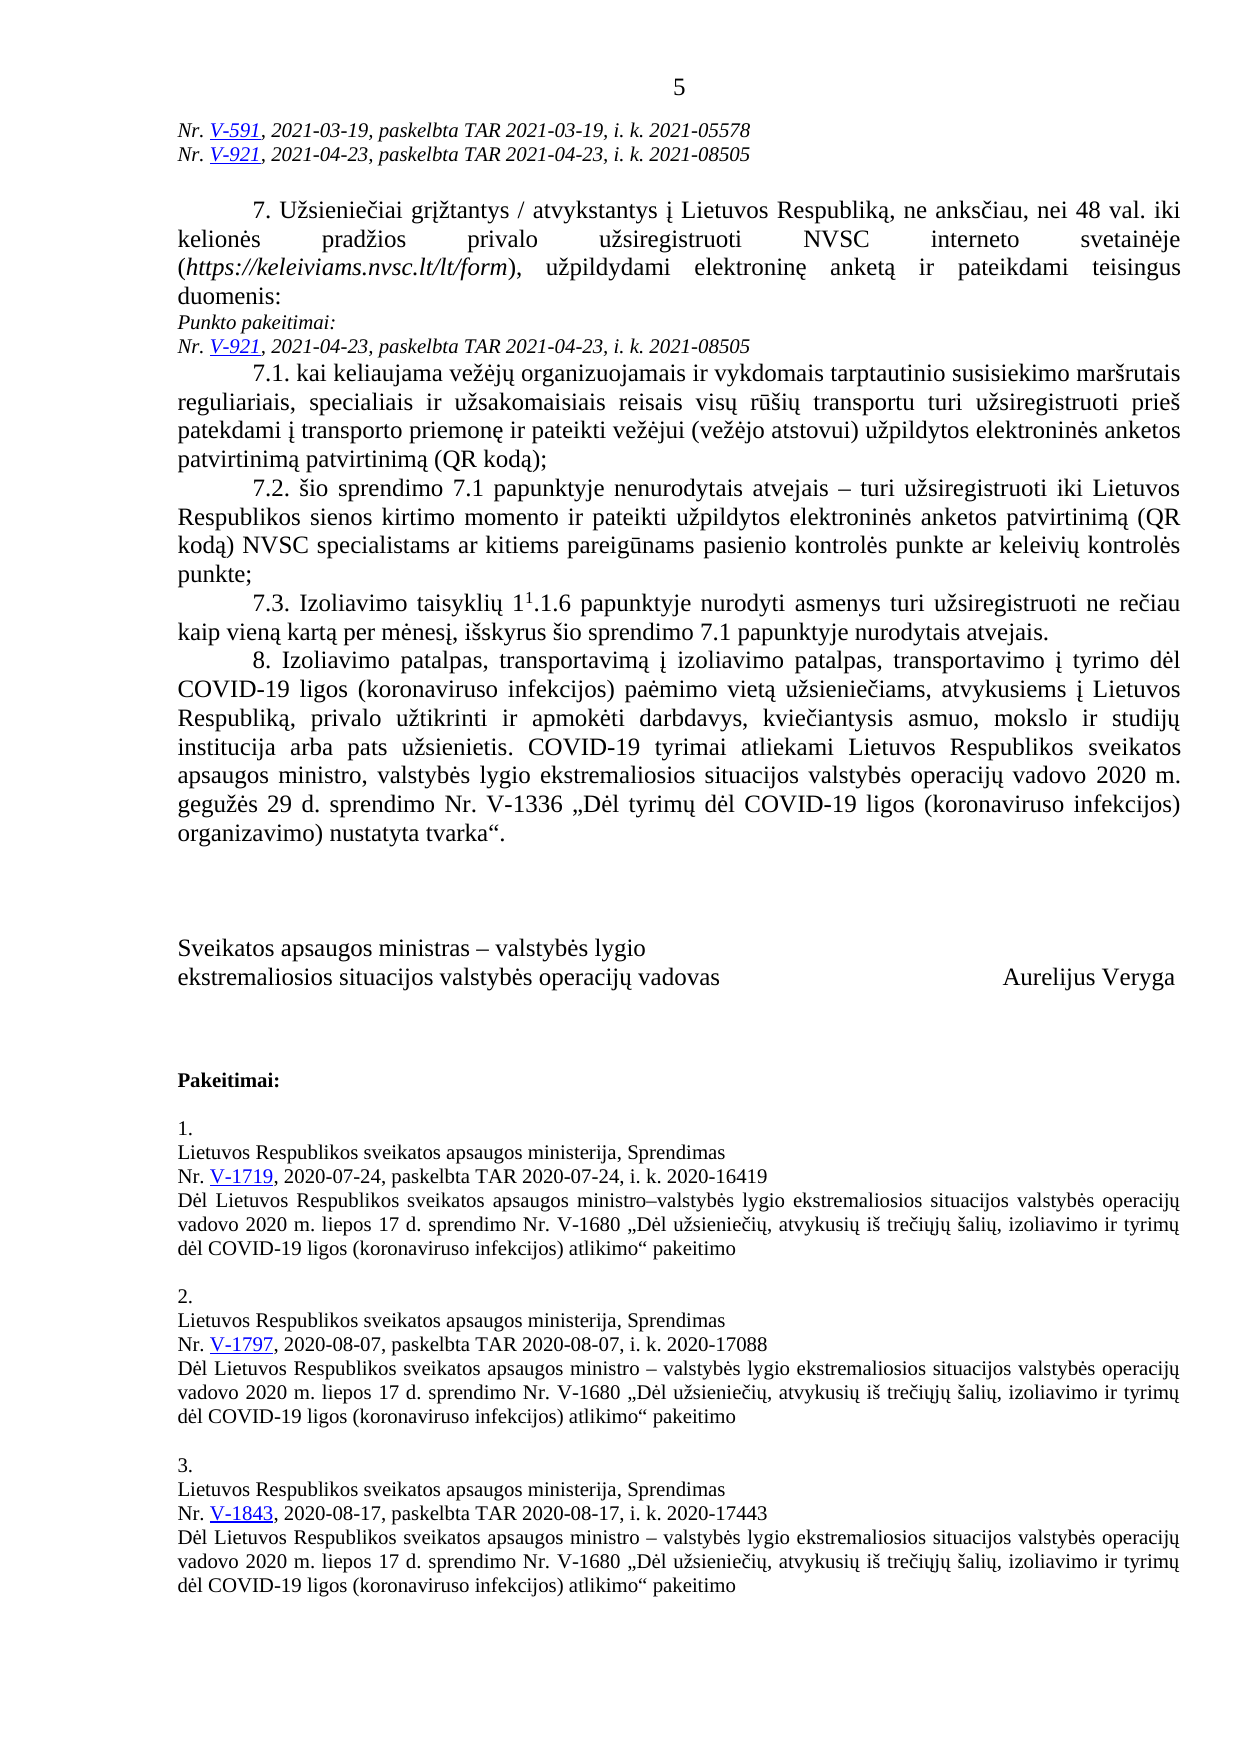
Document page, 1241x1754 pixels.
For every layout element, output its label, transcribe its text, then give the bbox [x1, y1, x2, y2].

text Lietuvos Respublikos sveikatos apsaugos ministerija, Sprendimas [177, 1308, 1181, 1332]
text Nr. V-921, 2021-04-23, paskelbta TAR 2021-04-23, i. k. 2021-08505 [177, 334, 1181, 358]
text Punkto pakeitimai: [177, 310, 1181, 334]
text Pakeitimai: [177, 1067, 1181, 1092]
text Lietuvos Respublikos sveikatos apsaugos ministerija, Sprendimas [177, 1140, 1181, 1164]
text Dėl Lietuvos Respublikos sveikatos apsaugos ministro–valstybės lygio ekstremaliosios situacijos valstybės operacijų vadovo 2020 m. liepos 17 d. sprendimo Nr. V-1680 „Dėl užsieniečių, atvykusių iš trečiųjų šalių, izoliavimo ir tyrimų dėl COVID-19 ligos (koronaviruso infekcijos) atlikimo“ pakeitimo [177, 1188, 1181, 1260]
text Nr. V-1719, 2020-07-24, paskelbta TAR 2020-07-24, i. k. 2020-16419 [177, 1164, 1181, 1188]
text 7.2. šio sprendimo 7.1 papunktyje nenurodytais atvejais – turi užsiregistruoti iki Lietuvos Respublikos sienos kirtimo momento ir pateikti užpildytos elektroninės anketos patvirtinimą (QR kodą) NVSC specialistams ar kitiems pareigūnams pasienio kontrolės punkte ar keleivių kontrolės punkte; [177, 473, 1181, 588]
text Nr. V-1797, 2020-08-07, paskelbta TAR 2020-08-07, i. k. 2020-17088 [177, 1332, 1181, 1356]
text Sveikatos apsaugos ministras – valstybės lygio [177, 933, 1181, 962]
text 1. [177, 1116, 1181, 1140]
text ekstremaliosios situacijos valstybės operacijų vadovas Aurelijus Veryga [177, 962, 1181, 991]
text 7. Užsieniečiai grįžtantys / atvykstantys į Lietuvos Respubliką, ne anksčiau, nei 48 val. iki kelionės pradžios privalo užsiregistruoti NVSC interneto svetainėje (https://keleiviams.nvsc.lt/lt/form), užpildydami elektroninę anketą ir pateikdami teisingus duomenis: [177, 195, 1181, 310]
text Nr. V-1843, 2020-08-17, paskelbta TAR 2020-08-17, i. k. 2020-17443 [177, 1501, 1181, 1525]
text 8. Izoliavimo patalpas, transportavimą į izoliavimo patalpas, transportavimo į tyrimo dėl COVID-19 ligos (koronaviruso infekcijos) paėmimo vietą užsieniečiams, atvykusiems į Lietuvos Respubliką, privalo užtikrinti ir apmokėti darbdavys, kviečiantysis asmuo, mokslo ir studijų institucija arba pats užsienietis. COVID-19 tyrimai atliekami Lietuvos Respublikos sveikatos apsaugos ministro, valstybės lygio ekstremaliosios situacijos valstybės operacijų vadovo 2020 m. gegužės 29 d. sprendimo Nr. V-1336 „Dėl tyrimų dėl COVID-19 ligos (koronaviruso infekcijos) organizavimo) nustatyta tvarka“. [177, 646, 1181, 847]
text Dėl Lietuvos Respublikos sveikatos apsaugos ministro – valstybės lygio ekstremaliosios situacijos valstybės operacijų vadovo 2020 m. liepos 17 d. sprendimo Nr. V-1680 „Dėl užsieniečių, atvykusių iš trečiųjų šalių, izoliavimo ir tyrimų dėl COVID-19 ligos (koronaviruso infekcijos) atlikimo“ pakeitimo [177, 1356, 1181, 1428]
text Dėl Lietuvos Respublikos sveikatos apsaugos ministro – valstybės lygio ekstremaliosios situacijos valstybės operacijų vadovo 2020 m. liepos 17 d. sprendimo Nr. V-1680 „Dėl užsieniečių, atvykusių iš trečiųjų šalių, izoliavimo ir tyrimų dėl COVID-19 ligos (koronaviruso infekcijos) atlikimo“ pakeitimo [177, 1525, 1181, 1597]
text 7.1. kai keliaujama vežėjų organizuojamais ir vykdomais tarptautinio susisiekimo maršrutais reguliariais, specialiais ir užsakomaisiais reisais visų rūšių transportu turi užsiregistruoti prieš patekdami į transporto priemonę ir pateikti vežėjui (vežėjo atstovui) užpildytos elektroninės anketos patvirtinimą patvirtinimą (QR kodą); [177, 358, 1181, 473]
text 2. [177, 1284, 1181, 1308]
text Nr. V-921, 2021-04-23, paskelbta TAR 2021-04-23, i. k. 2021-08505 [177, 142, 1181, 166]
text 3. [177, 1452, 1181, 1477]
text Lietuvos Respublikos sveikatos apsaugos ministerija, Sprendimas [177, 1477, 1181, 1501]
text 7.3. Izoliavimo taisyklių 11.1.6 papunktyje nurodyti asmenys turi užsiregistruoti ne rečiau kaip vieną kartą per mėnesį, išskyrus šio sprendimo 7.1 papunktyje nurodytais atvejais. [177, 588, 1181, 646]
text Nr. V-591, 2021-03-19, paskelbta TAR 2021-03-19, i. k. 2021-05578 [177, 118, 1181, 142]
